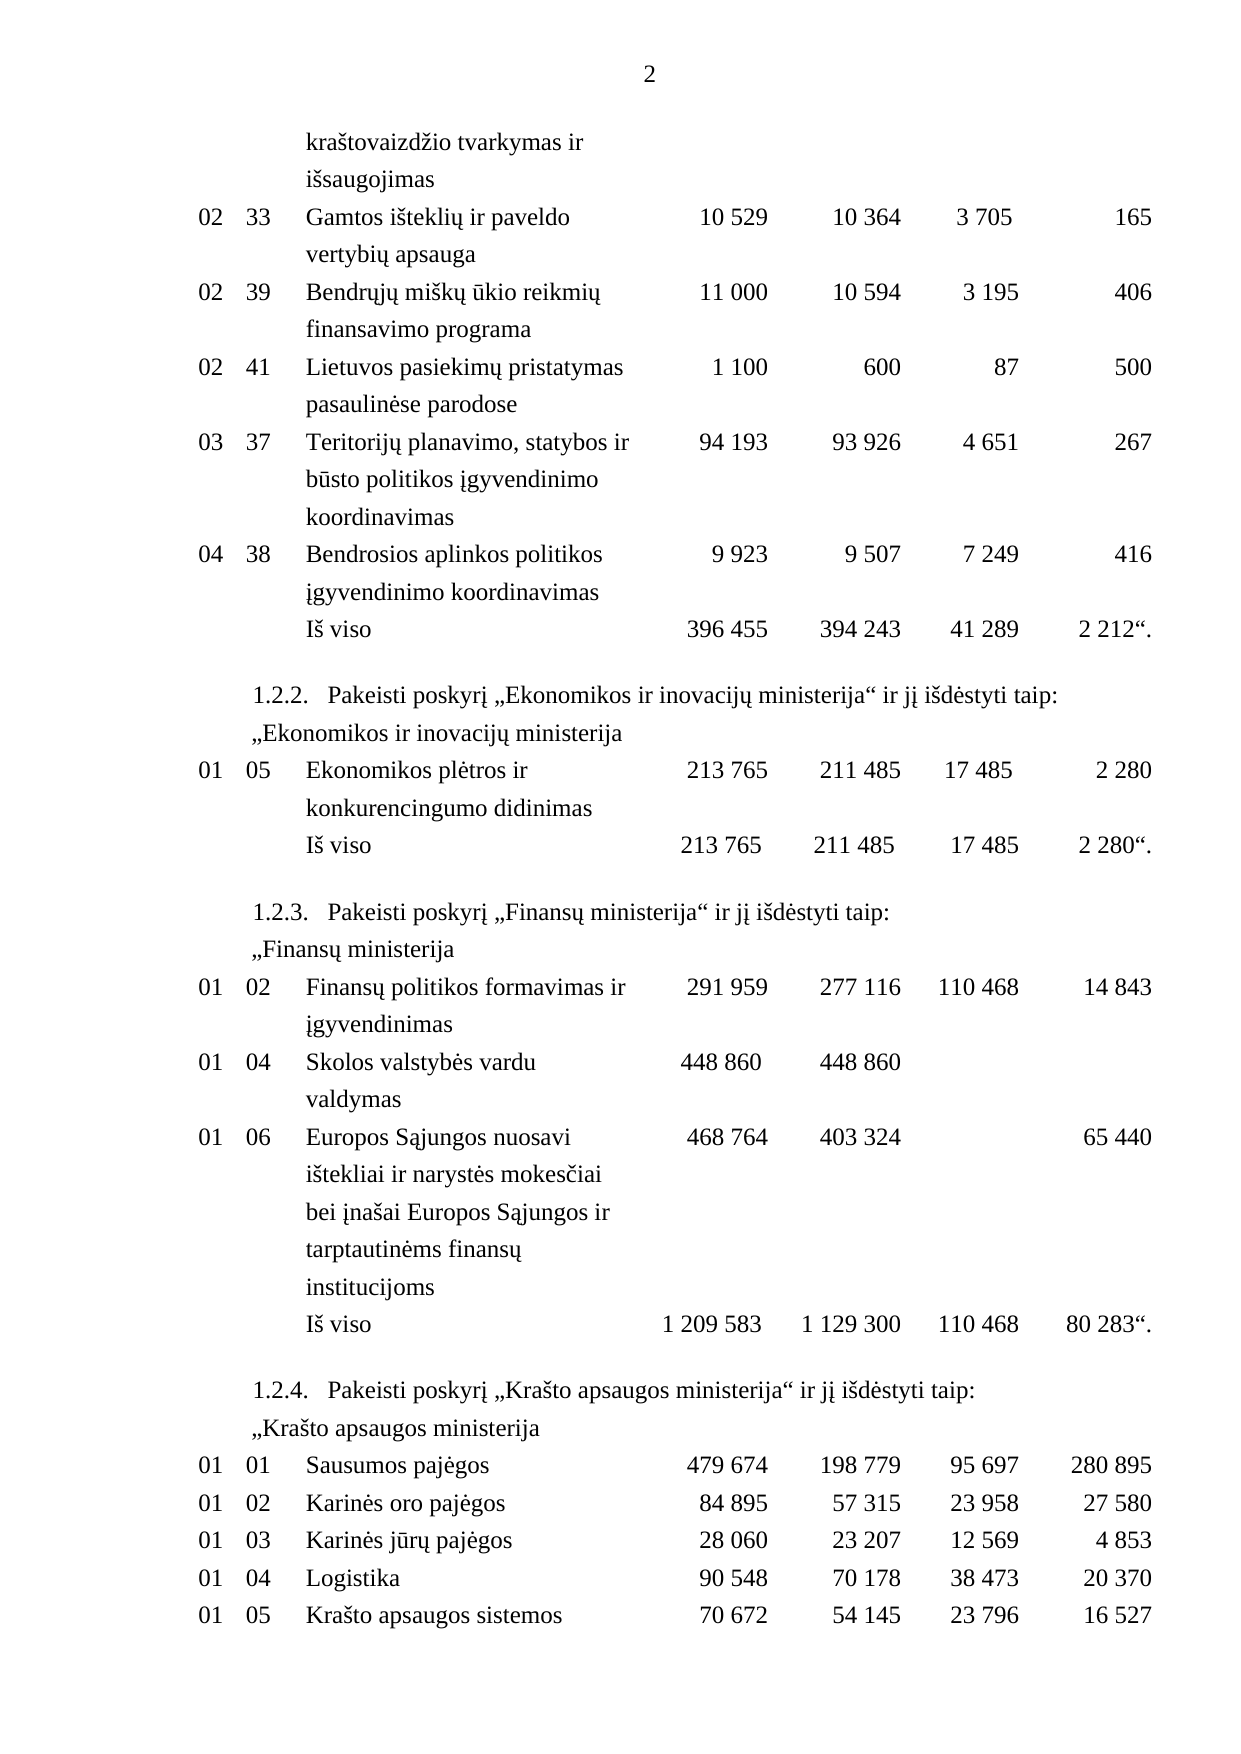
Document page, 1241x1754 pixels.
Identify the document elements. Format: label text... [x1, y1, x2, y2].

table_cell 33 [234, 193, 294, 268]
table_header 277 116 [779, 963, 912, 1038]
table_cell Bendrųjų miškų ūkio reikmių finansavimo programa [294, 268, 646, 343]
table_header 01 [234, 1442, 294, 1479]
table_cell Bendrosios aplinkos politikos įgyvendinimo koordinavimas [294, 531, 646, 606]
table_header Finansų politikos formavimas ir įgyvendinimas [294, 963, 646, 1038]
table_cell Iš viso [294, 606, 646, 643]
table_cell Krašto apsaugos sistemos [294, 1592, 646, 1636]
table_cell 2 212“. [1030, 606, 1163, 643]
table_cell 41 [234, 343, 294, 418]
table_cell 02 [187, 268, 234, 343]
table_cell 12 569 [912, 1517, 1030, 1554]
table_cell 01 [187, 1038, 234, 1113]
table_cell 03 [187, 418, 234, 531]
table_cell 500 [1030, 343, 1163, 418]
text 1.2.2. Pakeisti poskyrį „Ekonomikos ir inovacijų ministerija“ ir jį išdėstyti taip: [177, 672, 1122, 709]
table_header 01 [187, 747, 234, 822]
table_cell [234, 822, 294, 859]
table_cell Karinės jūrų pajėgos [294, 1517, 646, 1554]
table_cell 1 100 [646, 343, 779, 418]
table_cell 165 [1030, 193, 1163, 268]
text „Krašto apsaugos ministerija [215, 1404, 1122, 1442]
table_header Ekonomikos plėtros ir konkurencingumo didinimas [294, 747, 646, 822]
text 1.2.4. Pakeisti poskyrį „Krašto apsaugos ministerija“ ir jį išdėstyti taip: [177, 1367, 1122, 1404]
table_cell [187, 822, 234, 859]
table_cell 110 468 [912, 1301, 1030, 1338]
table_cell 57 315 [779, 1479, 912, 1517]
table_cell Europos Sąjungos nuosavi ištekliai ir narystės mokesčiai bei įnašai Europos Sąjungos ir tarptautinėms finansų institucijoms [294, 1113, 646, 1301]
table_cell Gamtos išteklių ir paveldo vertybių apsauga [294, 193, 646, 268]
table_header 198 779 [779, 1442, 912, 1479]
table_cell 38 [234, 531, 294, 606]
table_cell 01 [187, 1479, 234, 1517]
table_cell 05 [234, 1592, 294, 1636]
table_cell Lietuvos pasiekimų pristatymas pasaulinėse parodose [294, 343, 646, 418]
table_cell 448 860 [646, 1038, 779, 1113]
table_cell 9 507 [779, 531, 912, 606]
table_cell 38 473 [912, 1554, 1030, 1592]
table_cell 54 145 [779, 1592, 912, 1636]
table_cell 2 280“. [1030, 822, 1163, 859]
table_cell 01 [187, 1592, 234, 1636]
table_cell 84 895 [646, 1479, 779, 1517]
text „Ekonomikos ir inovacijų ministerija [251, 709, 1122, 747]
table_header 110 468 [912, 963, 1030, 1038]
table_cell 213 765 [646, 822, 779, 859]
table_cell 04 [187, 531, 234, 606]
table_cell 396 455 [646, 606, 779, 643]
table_cell 39 [234, 268, 294, 343]
table_cell 1 129 300 [779, 1301, 912, 1338]
table_header 01 [187, 1442, 234, 1479]
table_cell 94 193 [646, 418, 779, 531]
table_cell 23 796 [912, 1592, 1030, 1636]
table_cell 87 [912, 343, 1030, 418]
table_cell [187, 1301, 234, 1338]
table_cell 10 594 [779, 268, 912, 343]
table_header 291 959 [646, 963, 779, 1038]
table_header 05 [234, 747, 294, 822]
table_cell 27 580 [1030, 1479, 1163, 1517]
table_cell 7 249 [912, 531, 1030, 606]
table_cell 448 860 [779, 1038, 912, 1113]
table_cell 17 485 [912, 822, 1030, 859]
table_cell [1030, 1038, 1163, 1113]
table_cell 01 [187, 1113, 234, 1301]
table_cell 4 853 [1030, 1517, 1163, 1554]
table_cell [234, 1301, 294, 1338]
table_cell [187, 606, 234, 643]
table_cell [1030, 118, 1163, 193]
table_cell [779, 118, 912, 193]
table_cell Iš viso [294, 1301, 646, 1338]
table_cell 11 000 [646, 268, 779, 343]
table_cell 37 [234, 418, 294, 531]
table_cell 01 [187, 1517, 234, 1554]
table_header 280 895 [1030, 1442, 1163, 1479]
table_header Sausumos pajėgos [294, 1442, 646, 1479]
table_cell [234, 118, 294, 193]
table_header 95 697 [912, 1442, 1030, 1479]
table_header 01 [187, 963, 234, 1038]
table_header 213 765 [646, 747, 779, 822]
table_header 2 280 [1030, 747, 1163, 822]
table_header 17 485 [912, 747, 1030, 822]
table_cell 06 [234, 1113, 294, 1301]
table_cell 1 209 583 [646, 1301, 779, 1338]
table_cell 20 370 [1030, 1554, 1163, 1592]
table_cell 02 [187, 343, 234, 418]
table_cell Skolos valstybės vardu valdymas [294, 1038, 646, 1113]
table_cell 65 440 [1030, 1113, 1163, 1301]
table_cell 10 364 [779, 193, 912, 268]
table_cell 394 243 [779, 606, 912, 643]
table_header 211 485 [779, 747, 912, 822]
table_cell 70 178 [779, 1554, 912, 1592]
table_header 14 843 [1030, 963, 1163, 1038]
table_cell 4 651 [912, 418, 1030, 531]
table_cell 468 764 [646, 1113, 779, 1301]
table_cell 403 324 [779, 1113, 912, 1301]
table_cell 16 527 [1030, 1592, 1163, 1636]
table_cell 02 [234, 1479, 294, 1517]
table_cell 9 923 [646, 531, 779, 606]
table_cell 93 926 [779, 418, 912, 531]
table_cell 41 289 [912, 606, 1030, 643]
table_cell 10 529 [646, 193, 779, 268]
table_cell 04 [234, 1038, 294, 1113]
table_cell 28 060 [646, 1517, 779, 1554]
table_cell 04 [234, 1554, 294, 1592]
table_cell Karinės oro pajėgos [294, 1479, 646, 1517]
table_cell 23 958 [912, 1479, 1030, 1517]
text 1.2.3. Pakeisti poskyrį „Finansų ministerija“ ir jį išdėstyti taip: [177, 888, 1122, 926]
table_cell 23 207 [779, 1517, 912, 1554]
table_cell [912, 1038, 1030, 1113]
table_cell Logistika [294, 1554, 646, 1592]
table_cell 03 [234, 1517, 294, 1554]
table_cell Teritorijų planavimo, statybos ir būsto politikos įgyvendinimo koordinavimas [294, 418, 646, 531]
table_cell [234, 606, 294, 643]
table_header 479 674 [646, 1442, 779, 1479]
table_cell [912, 1113, 1030, 1301]
table_cell 3 705 [912, 193, 1030, 268]
table_cell 406 [1030, 268, 1163, 343]
table_cell 211 485 [779, 822, 912, 859]
table_cell 02 [187, 193, 234, 268]
table_cell 3 195 [912, 268, 1030, 343]
text „Finansų ministerija [215, 926, 1122, 963]
table_cell 70 672 [646, 1592, 779, 1636]
table_cell 01 [187, 1554, 234, 1592]
table_header 02 [234, 963, 294, 1038]
table_cell 80 283“. [1030, 1301, 1163, 1338]
table_cell 90 548 [646, 1554, 779, 1592]
table_cell 416 [1030, 531, 1163, 606]
table_cell [187, 118, 234, 193]
table_cell [912, 118, 1030, 193]
table_cell [646, 118, 779, 193]
table_cell kraštovaizdžio tvarkymas ir išsaugojimas [294, 118, 646, 193]
table_cell 600 [779, 343, 912, 418]
table_cell Iš viso [294, 822, 646, 859]
table_cell 267 [1030, 418, 1163, 531]
